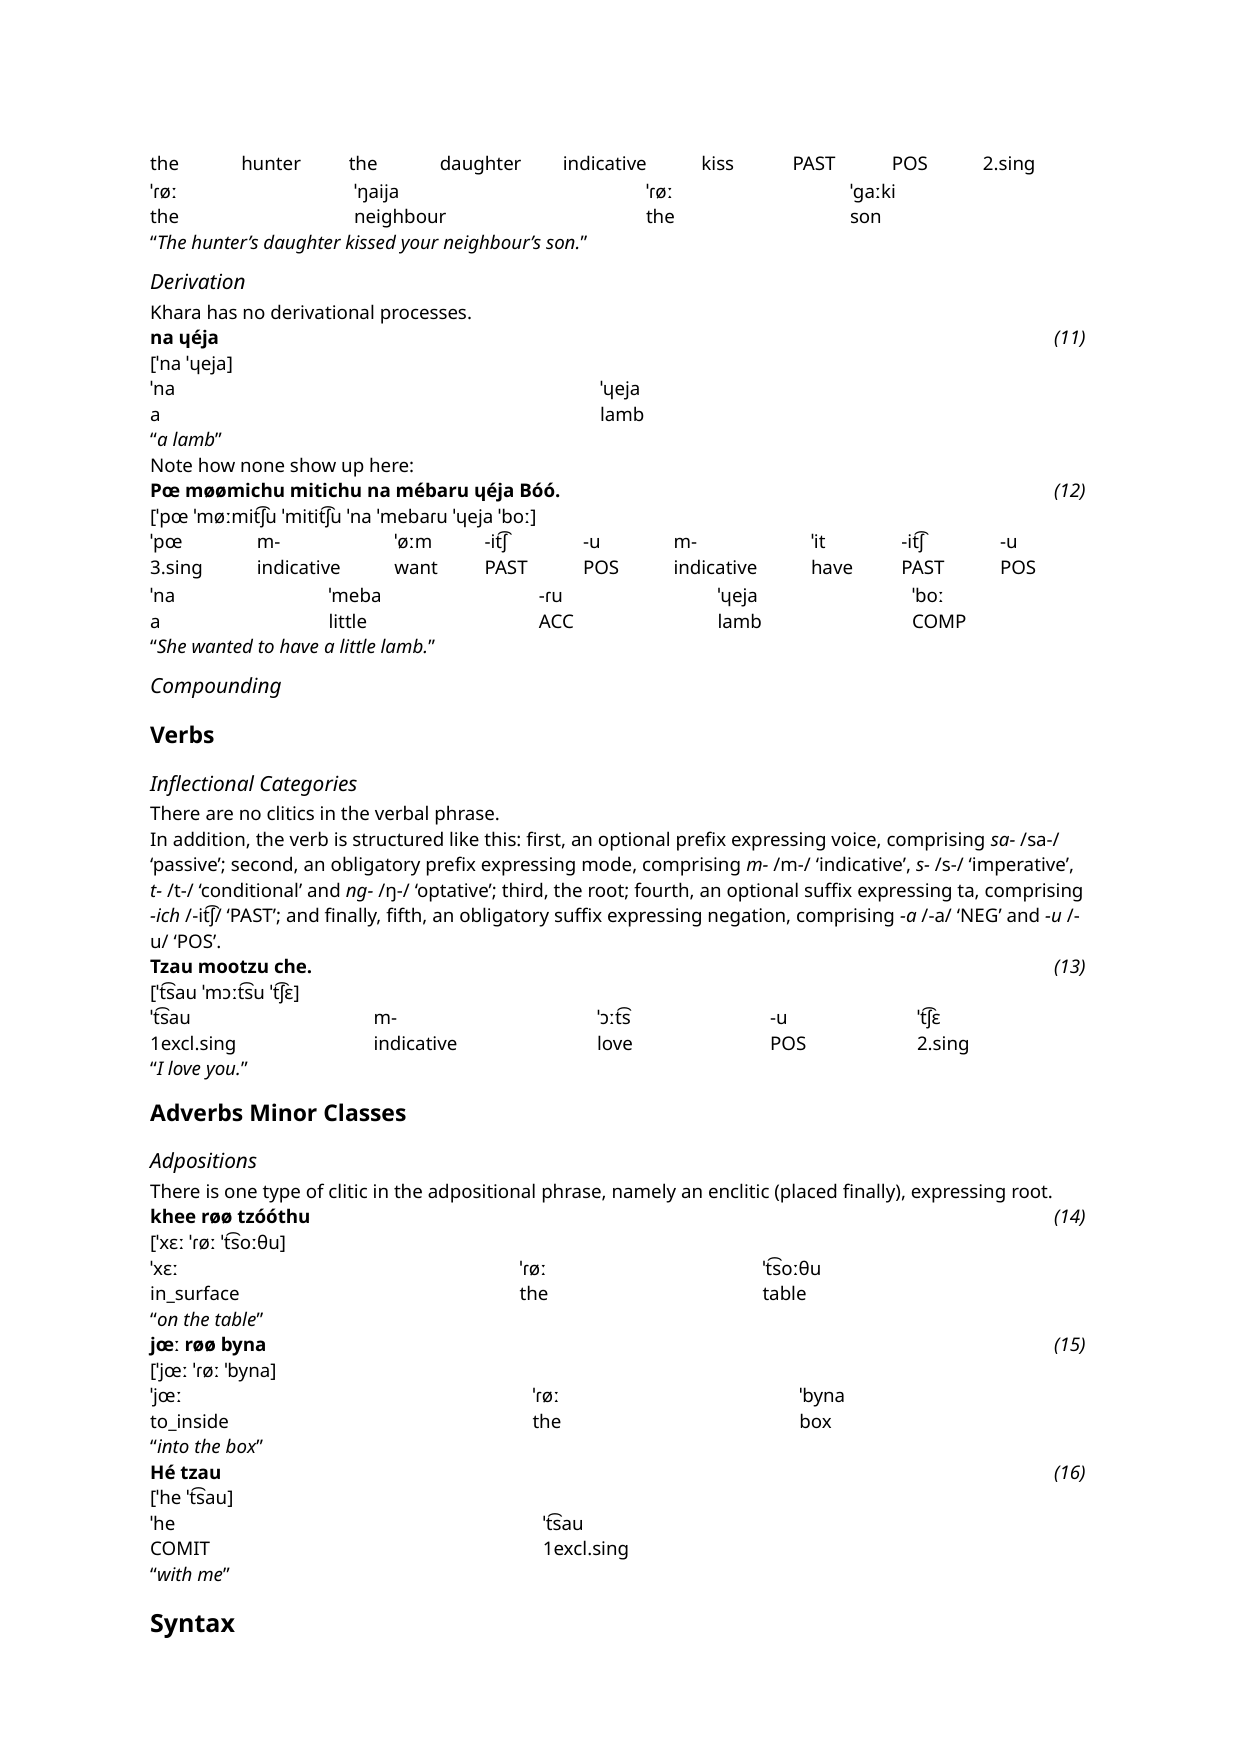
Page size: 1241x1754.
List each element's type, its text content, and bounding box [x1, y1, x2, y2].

table_cell 2.sing [983, 150, 1090, 176]
table_header -ɾu [539, 583, 717, 608]
table_cell 2.sing [917, 1030, 1090, 1056]
table_header ˈt͡soːθu [762, 1255, 1090, 1280]
table_header ˈɾøː [150, 178, 354, 204]
table_cell indicative [673, 554, 811, 580]
table_header -it͡ʃ [901, 529, 1000, 554]
text khee røø tzóóthu (14) [150, 1204, 1090, 1229]
text “on the table” [150, 1306, 1090, 1331]
text Note how none show up here: [150, 452, 1090, 478]
table_header ˈjœː [150, 1383, 532, 1408]
table_header ˈɥeja [600, 376, 1090, 401]
table_header -u [1000, 529, 1090, 554]
subtitle Adpositions [150, 1147, 1090, 1175]
text “with me” [150, 1561, 1090, 1587]
table_header ˈmeba [328, 583, 539, 608]
subtitle Adverbs Minor Classes [150, 1097, 1090, 1128]
table_cell daughter [440, 150, 563, 176]
text “The hunter’s daughter kissed your neighbour’s son.” [150, 229, 1090, 255]
text “a lamb” [150, 427, 1090, 452]
table_cell indicative [563, 150, 701, 176]
table_header ˈøːm [394, 529, 484, 554]
text [ˈpœ ˈmøːmit͡ʃu ˈmitit͡ʃu ˈna ˈmebaɾu ˈɥeja ˈboː] [150, 503, 1090, 529]
table_header -it͡ʃ [484, 529, 583, 554]
table_cell love [597, 1030, 770, 1056]
table_header m- [673, 529, 811, 554]
table_cell 1excl.sing [150, 1030, 373, 1056]
text Hé tzau (16) [150, 1459, 1090, 1484]
table_header ˈbyna [799, 1383, 1090, 1408]
table_cell a [150, 608, 328, 633]
table_header ˈhe [150, 1510, 543, 1536]
table_header ˈɔːt͡s [597, 1005, 770, 1030]
text [ˈt͡sau ˈmɔːt͡su ˈt͡ʃɛ] [150, 979, 1090, 1004]
table_cell to_inside [150, 1408, 532, 1433]
table_cell kiss [701, 150, 792, 176]
table_header ˈɡaːki [850, 178, 1090, 204]
table_header ˈxɛː [150, 1255, 519, 1280]
table_cell the [519, 1280, 762, 1306]
table_header ˈɾøː [519, 1255, 762, 1280]
text [ˈna ˈɥeja] [150, 350, 1090, 376]
table_cell ACC [539, 608, 717, 633]
table_cell indicative [257, 554, 394, 580]
table_cell COMIT [150, 1536, 543, 1561]
text Pœ møømichu mitichu na mébaru ɥéja Bóó. (12) [150, 478, 1090, 503]
table_cell have [811, 554, 901, 580]
subtitle Verbs [150, 719, 1090, 750]
table_header ˈna [150, 376, 600, 401]
table_cell the [646, 204, 850, 229]
text “I love you.” [150, 1056, 1090, 1081]
table_header m- [373, 1005, 597, 1030]
table_cell neighbour [354, 204, 646, 229]
table_cell PAST [792, 150, 892, 176]
table_cell hunter [241, 150, 348, 176]
table_header ˈɾøː [646, 178, 850, 204]
table_cell POS [770, 1030, 917, 1056]
subtitle Inflectional Categories [150, 769, 1090, 797]
table_header ˈboː [912, 583, 1090, 608]
table_header m- [257, 529, 394, 554]
text [ˈjœː ˈɾøː ˈbyna] [150, 1357, 1090, 1382]
table_cell 1excl.sing [543, 1536, 1090, 1561]
text “into the box” [150, 1433, 1090, 1459]
table_cell POS [1000, 554, 1090, 580]
table_cell POS [583, 554, 673, 580]
table_cell a [150, 401, 600, 427]
table_cell POS [892, 150, 983, 176]
table_header -u [770, 1005, 917, 1030]
table_header -u [583, 529, 673, 554]
table_cell the [349, 150, 439, 176]
table_cell PAST [901, 554, 1000, 580]
table_cell COMP [912, 608, 1090, 633]
table_cell son [850, 204, 1090, 229]
text [ˈhe ˈt͡sau] [150, 1484, 1090, 1510]
subtitle Compounding [150, 672, 1090, 700]
table_header ˈt͡ʃɛ [917, 1005, 1090, 1030]
table_header ˈna [150, 583, 328, 608]
table_cell want [394, 554, 484, 580]
table_cell the [150, 204, 354, 229]
table_header ˈpœ [150, 529, 257, 554]
text There are no clitics in the verbal phrase. [150, 800, 1090, 826]
table_header ˈit [811, 529, 901, 554]
table_header ˈt͡sau [150, 1005, 373, 1030]
table_cell the [150, 150, 241, 176]
text [ˈxɛː ˈɾøː ˈt͡soːθu] [150, 1229, 1090, 1255]
text Tzau mootzu che. (13) [150, 953, 1090, 979]
table_cell PAST [484, 554, 583, 580]
table_header ˈt͡sau [543, 1510, 1090, 1536]
subtitle Derivation [150, 267, 1090, 296]
table_cell table [762, 1280, 1090, 1306]
table_cell in_surface [150, 1280, 519, 1306]
text jœː røø byna (15) [150, 1331, 1090, 1357]
subtitle Syntax [150, 1605, 1090, 1639]
table_header ˈɾøː [532, 1383, 799, 1408]
text In addition, the verb is structured like this: first, an optional prefix expressing voice, comprising sa- /sa-/ ‘passive’; second, an obligatory prefix expressing mode, comprising m- /m-/ ‘indicative’, s- /s-/ ‘imperative’, t- /t-/ ‘conditional’ and ng- /ŋ-/ ‘optative’; third, the root; fourth, an optional suffix expressing ta, comprising -ich /-it͡ʃ/ ‘PAST’; and finally, fifth, an obligatory suffix expressing negation, comprising -a /-a/ ‘NEG’ and -u /-u/ ‘POS’. [150, 826, 1090, 953]
table_cell little [328, 608, 539, 633]
table_header ˈɥeja [717, 583, 912, 608]
text “She wanted to have a little lamb.” [150, 633, 1090, 659]
table_header ˈŋaija [354, 178, 646, 204]
text There is one type of clitic in the adpositional phrase, namely an enclitic (placed finally), expressing root. [150, 1178, 1090, 1204]
table_cell 3.sing [150, 554, 257, 580]
text Khara has no derivational processes. [150, 299, 1090, 324]
table_cell lamb [600, 401, 1090, 427]
table_cell indicative [373, 1030, 597, 1056]
table_cell lamb [717, 608, 912, 633]
table_cell the [532, 1408, 799, 1433]
text na ɥéja (11) [150, 324, 1090, 350]
table_cell box [799, 1408, 1090, 1433]
